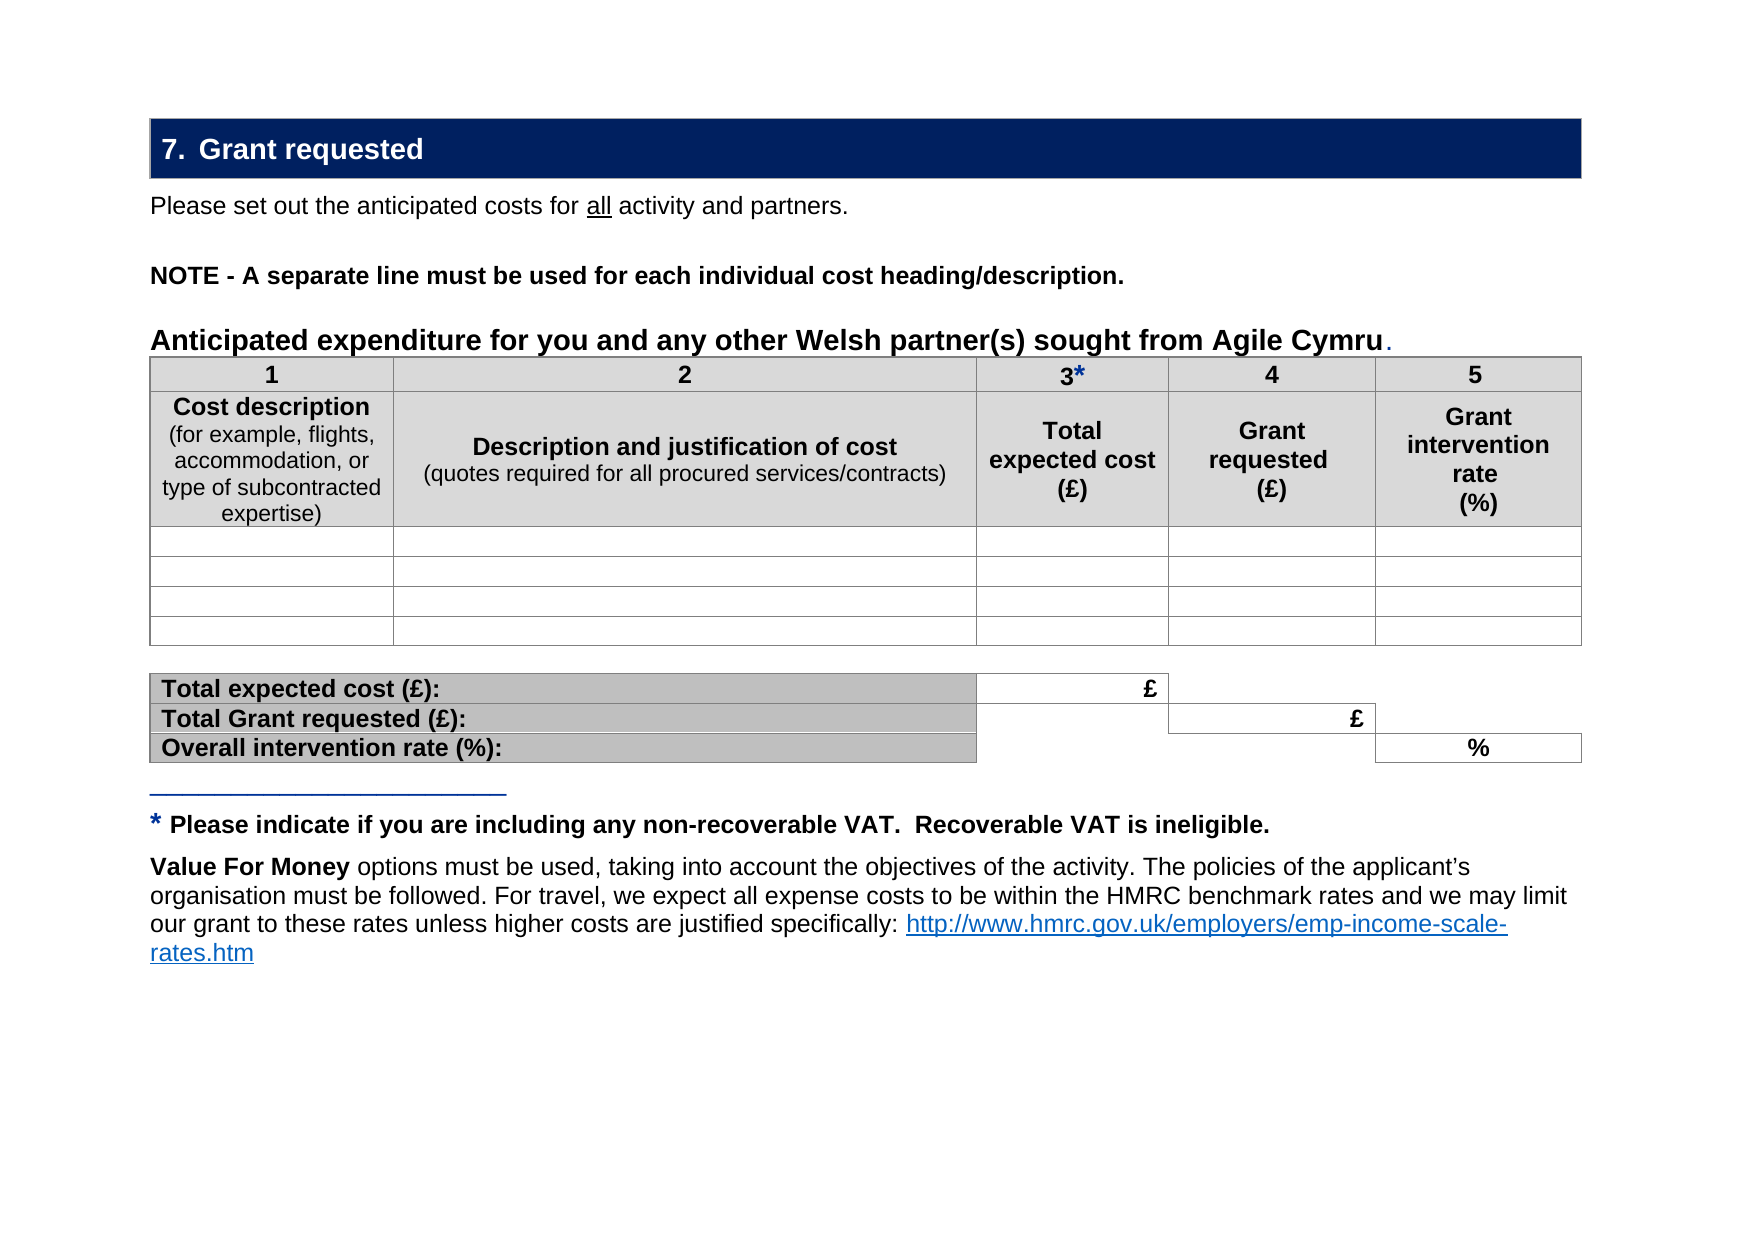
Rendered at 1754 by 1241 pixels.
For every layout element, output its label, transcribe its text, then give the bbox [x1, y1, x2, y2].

table_header 1 [151, 358, 393, 391]
text Please set out the anticipated costs for all activity and partners. [150, 191, 1604, 220]
table_cell [1169, 557, 1375, 586]
table_cell [394, 617, 976, 645]
table_header 2 [394, 358, 976, 391]
table_cell Cost description (for example, flights, accommodation, or type of subcontracted expertise) [151, 392, 393, 526]
table_cell % [1376, 734, 1581, 762]
table_cell [977, 617, 1168, 645]
table_cell [394, 587, 976, 616]
text ______________________ [150, 763, 1604, 797]
table_cell [1169, 617, 1375, 645]
table_cell [394, 527, 976, 556]
table_cell [1376, 617, 1581, 645]
table_cell [1168, 734, 1375, 762]
table_header [1375, 673, 1582, 703]
table_cell [151, 587, 393, 616]
table_cell £ [1169, 704, 1375, 732]
text Value For Money options must be used, taking into account the objectives of the activity. The policies of the applicant’s organisation must be followed. For travel, we expect all expense costs to be within the HMRC benchmark rates and we may limit our grant to these rates unless higher costs are justified specifically: http://www.hmrc.gov.uk/employers/emp-income-scale-rates.htm [150, 852, 1604, 967]
table_cell Grant requested (£) [1169, 392, 1375, 526]
table_header £ [977, 674, 1168, 703]
table_cell Grant intervention rate (%) [1376, 392, 1581, 526]
table_cell [1169, 587, 1375, 616]
table_header Total expected cost (£): [151, 674, 976, 703]
table_cell [1376, 703, 1582, 732]
table_cell [151, 557, 393, 586]
table_cell [1376, 557, 1581, 586]
table_cell [151, 527, 393, 556]
table_header 5 [1376, 358, 1581, 391]
table_cell [977, 587, 1168, 616]
table_cell [151, 617, 393, 645]
table_cell [977, 704, 1168, 732]
table_cell [977, 527, 1168, 556]
table_cell [394, 557, 976, 586]
table_cell Total Grant requested (£): [151, 704, 976, 732]
table_header 3* [977, 358, 1168, 391]
table_cell Description and justification of cost (quotes required for all procured services/contracts) [394, 392, 976, 526]
table_cell [1376, 527, 1581, 556]
table_cell [1376, 587, 1581, 616]
text NOTE - A separate line must be used for each individual cost heading/description. [150, 261, 1604, 289]
table_cell [1169, 527, 1375, 556]
table_cell [977, 557, 1168, 586]
table_cell Overall intervention rate (%): [151, 734, 976, 762]
table_header Grant requested [151, 119, 1581, 178]
table_header 4 [1169, 358, 1375, 391]
table_cell [977, 733, 1168, 762]
text Anticipated expenditure for you and any other Welsh partner(s) sought from Agile Cymru. [150, 323, 1604, 356]
table_cell Total expected cost (£) [977, 392, 1168, 526]
table_header [1169, 673, 1375, 703]
text * Please indicate if you are including any non-recoverable VAT. Recoverable VAT is ineligible. [150, 806, 1604, 840]
